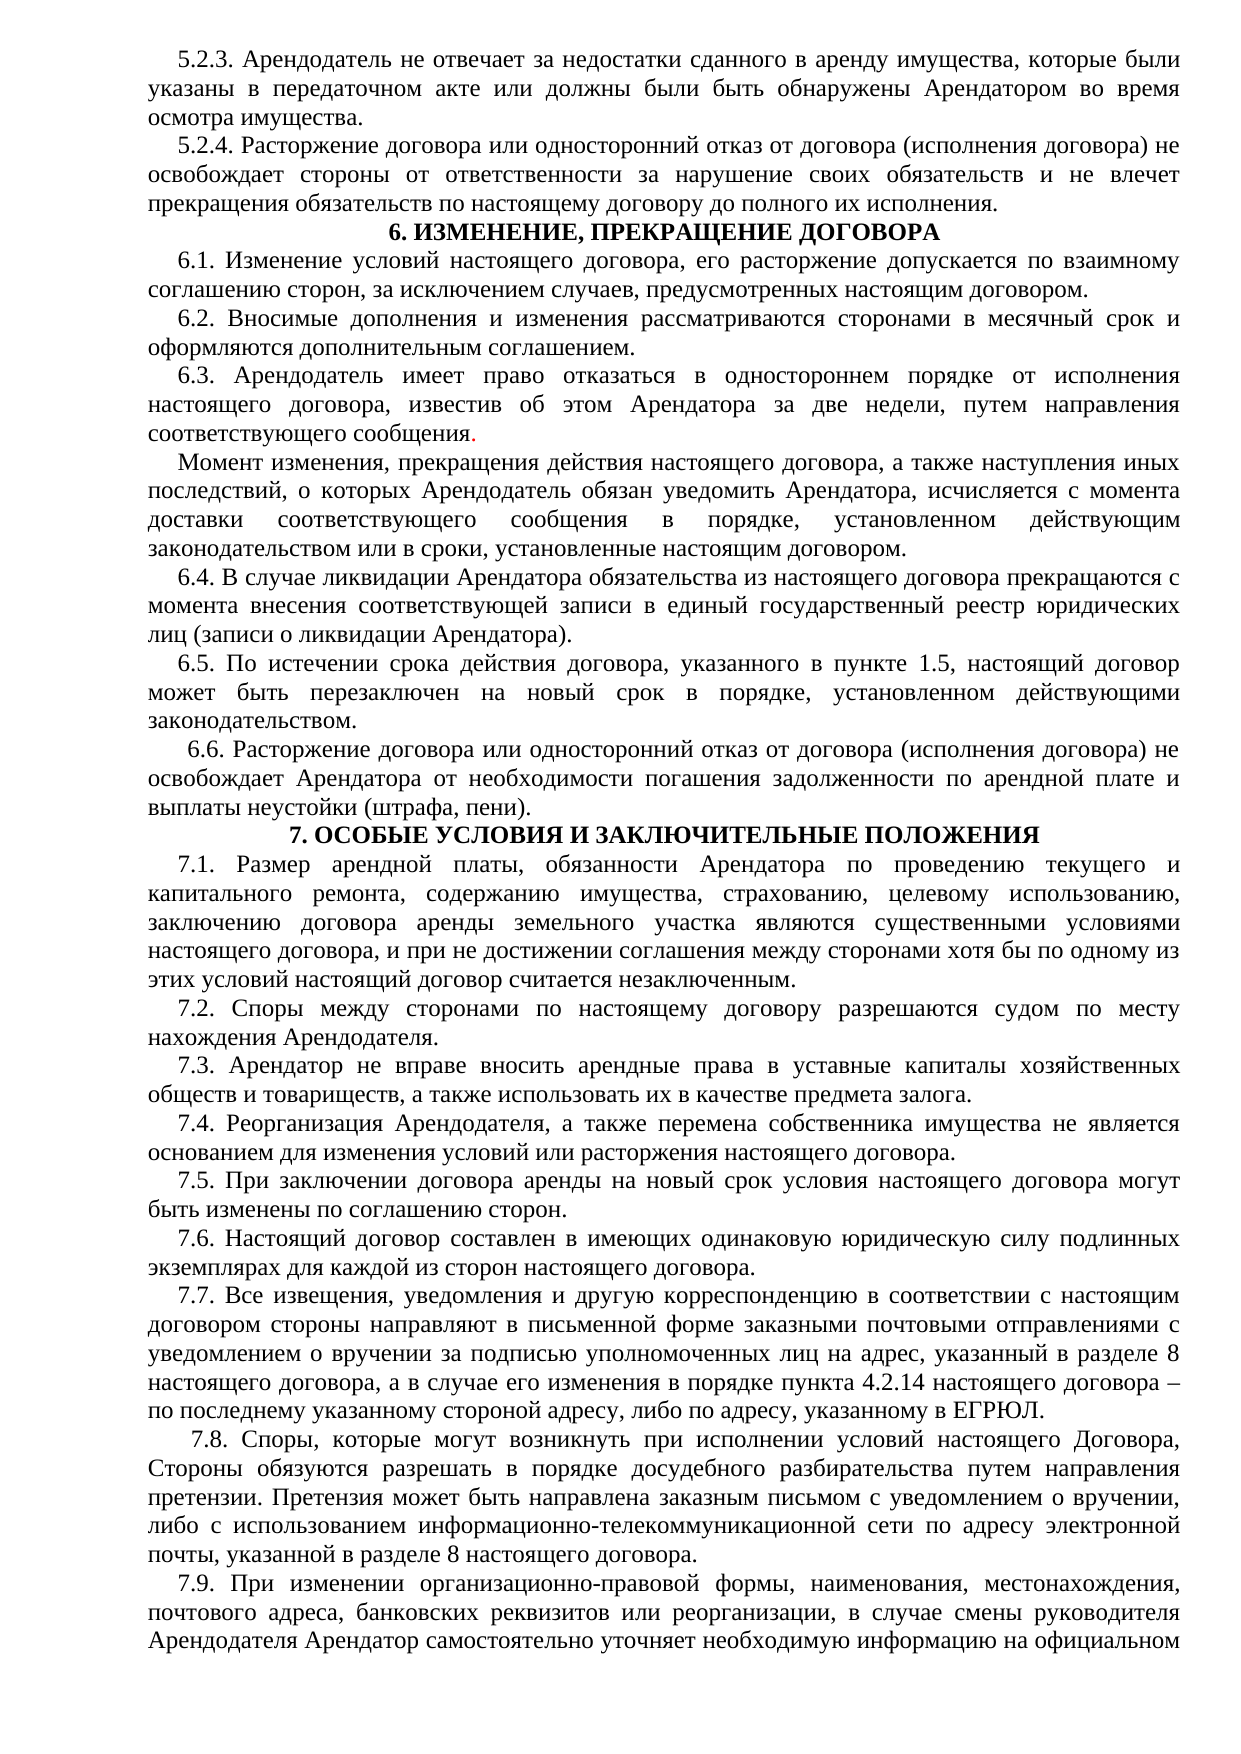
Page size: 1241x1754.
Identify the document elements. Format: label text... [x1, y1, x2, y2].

text 5.2.3. Арендодатель не отвечает за недостатки сданного в аренду имущества, которые были указаны в передаточном акте или должны были быть обнаружены Арендатором во время осмотра имущества. [148, 44, 1181, 131]
text 7.7. Все извещения, уведомления и другую корреспонденцию в соответствии с настоящим договором стороны направляют в письменной форме заказными почтовыми отправлениями с уведомлением о вручении за подписью уполномоченных лиц на адрес, указанный в разделе 8 настоящего договора, а в случае его изменения в порядке пункта 4.2.14 настоящего договора – по последнему указанному стороной адресу, либо по адресу, указанному в ЕГРЮЛ. [148, 1281, 1181, 1424]
text 6. ИЗМЕНЕНИЕ, ПРЕКРАЩЕНИЕ ДОГОВОРА [148, 217, 1181, 246]
text 7.3. Арендатор не вправе вносить арендные права в уставные капиталы хозяйственных обществ и товариществ, а также использовать их в качестве предмета залога. [148, 1051, 1181, 1108]
text 6.6. Расторжение договора или односторонний отказ от договора (исполнения договора) не освобождает Арендатора от необходимости погашения задолженности по арендной плате и выплаты неустойки (штрафа, пени). [148, 734, 1181, 821]
text 6.4. В случае ликвидации Арендатора обязательства из настоящего договора прекращаются с момента внесения соответствующей записи в единый государственный реестр юридических лиц (записи о ликвидации Арендатора). [148, 562, 1181, 648]
text 7.8. Споры, которые могут возникнуть при исполнении условий настоящего Договора, Стороны обязуются разрешать в порядке досудебного разбирательства путем направления претензии. Претензия может быть направлена заказным письмом с уведомлением о вручении, либо с использованием информационно-телекоммуникационной сети по адресу электронной почты, указанной в разделе 8 настоящего договора. [148, 1424, 1181, 1568]
text 7. Особые условия и ЗАКЛЮЧИТЕЛЬНЫЕ ПОЛОЖЕНИЯ [148, 821, 1181, 849]
text Момент изменения, прекращения действия настоящего договора, а также наступления иных последствий, о которых Арендодатель обязан уведомить Арендатора, исчисляется с момента доставки соответствующего сообщения в порядке, установленном действующим законодательством или в сроки, установленные настоящим договором. [148, 447, 1181, 562]
text 7.1. Размер арендной платы, обязанности Арендатора по проведению текущего и капитального ремонта, содержанию имущества, страхованию, целевому использованию, заключению договора аренды земельного участка являются существенными условиями настоящего договора, и при не достижении соглашения между сторонами хотя бы по одному из этих условий настоящий договор считается незаключенным. [148, 849, 1181, 993]
text 6.1. Изменение условий настоящего договора, его расторжение допускается по взаимному соглашению сторон, за исключением случаев, предусмотренных настоящим договором. [148, 246, 1181, 303]
text 7.5. При заключении договора аренды на новый срок условия настоящего договора могут быть изменены по соглашению сторон. [148, 1166, 1181, 1223]
text 7.2. Споры между сторонами по настоящему договору разрешаются судом по месту нахождения Арендодателя. [148, 993, 1181, 1051]
text 6.2. Вносимые дополнения и изменения рассматриваются сторонами в месячный срок и оформляются дополнительным соглашением. [148, 303, 1181, 361]
text 5.2.4. Расторжение договора или односторонний отказ от договора (исполнения договора) не освобождает стороны от ответственности за нарушение своих обязательств и не влечет прекращения обязательств по настоящему договору до полного их исполнения. [148, 131, 1181, 217]
text 7.9. При изменении организационно-правовой формы, наименования, местонахождения, почтового адреса, банковских реквизитов или реорганизации, в случае смены руководителя Арендодателя Арендатор самостоятельно уточняет необходимую информацию на официальном [148, 1568, 1181, 1654]
text 7.4. Реорганизация Арендодателя, а также перемена собственника имущества не является основанием для изменения условий или расторжения настоящего договора. [148, 1108, 1181, 1166]
text 7.6. Настоящий договор составлен в имеющих одинаковую юридическую силу подлинных экземплярах для каждой из сторон настоящего договора. [148, 1223, 1181, 1281]
text 6.5. По истечении срока действия договора, указанного в пункте 1.5, настоящий договор может быть перезаключен на новый срок в порядке, установленном действующими законодательством. [148, 648, 1181, 734]
text 6.3. Арендодатель имеет право отказаться в одностороннем порядке от исполнения настоящего договора, известив об этом Арендатора за две недели, путем направления соответствующего сообщения. [148, 361, 1181, 447]
